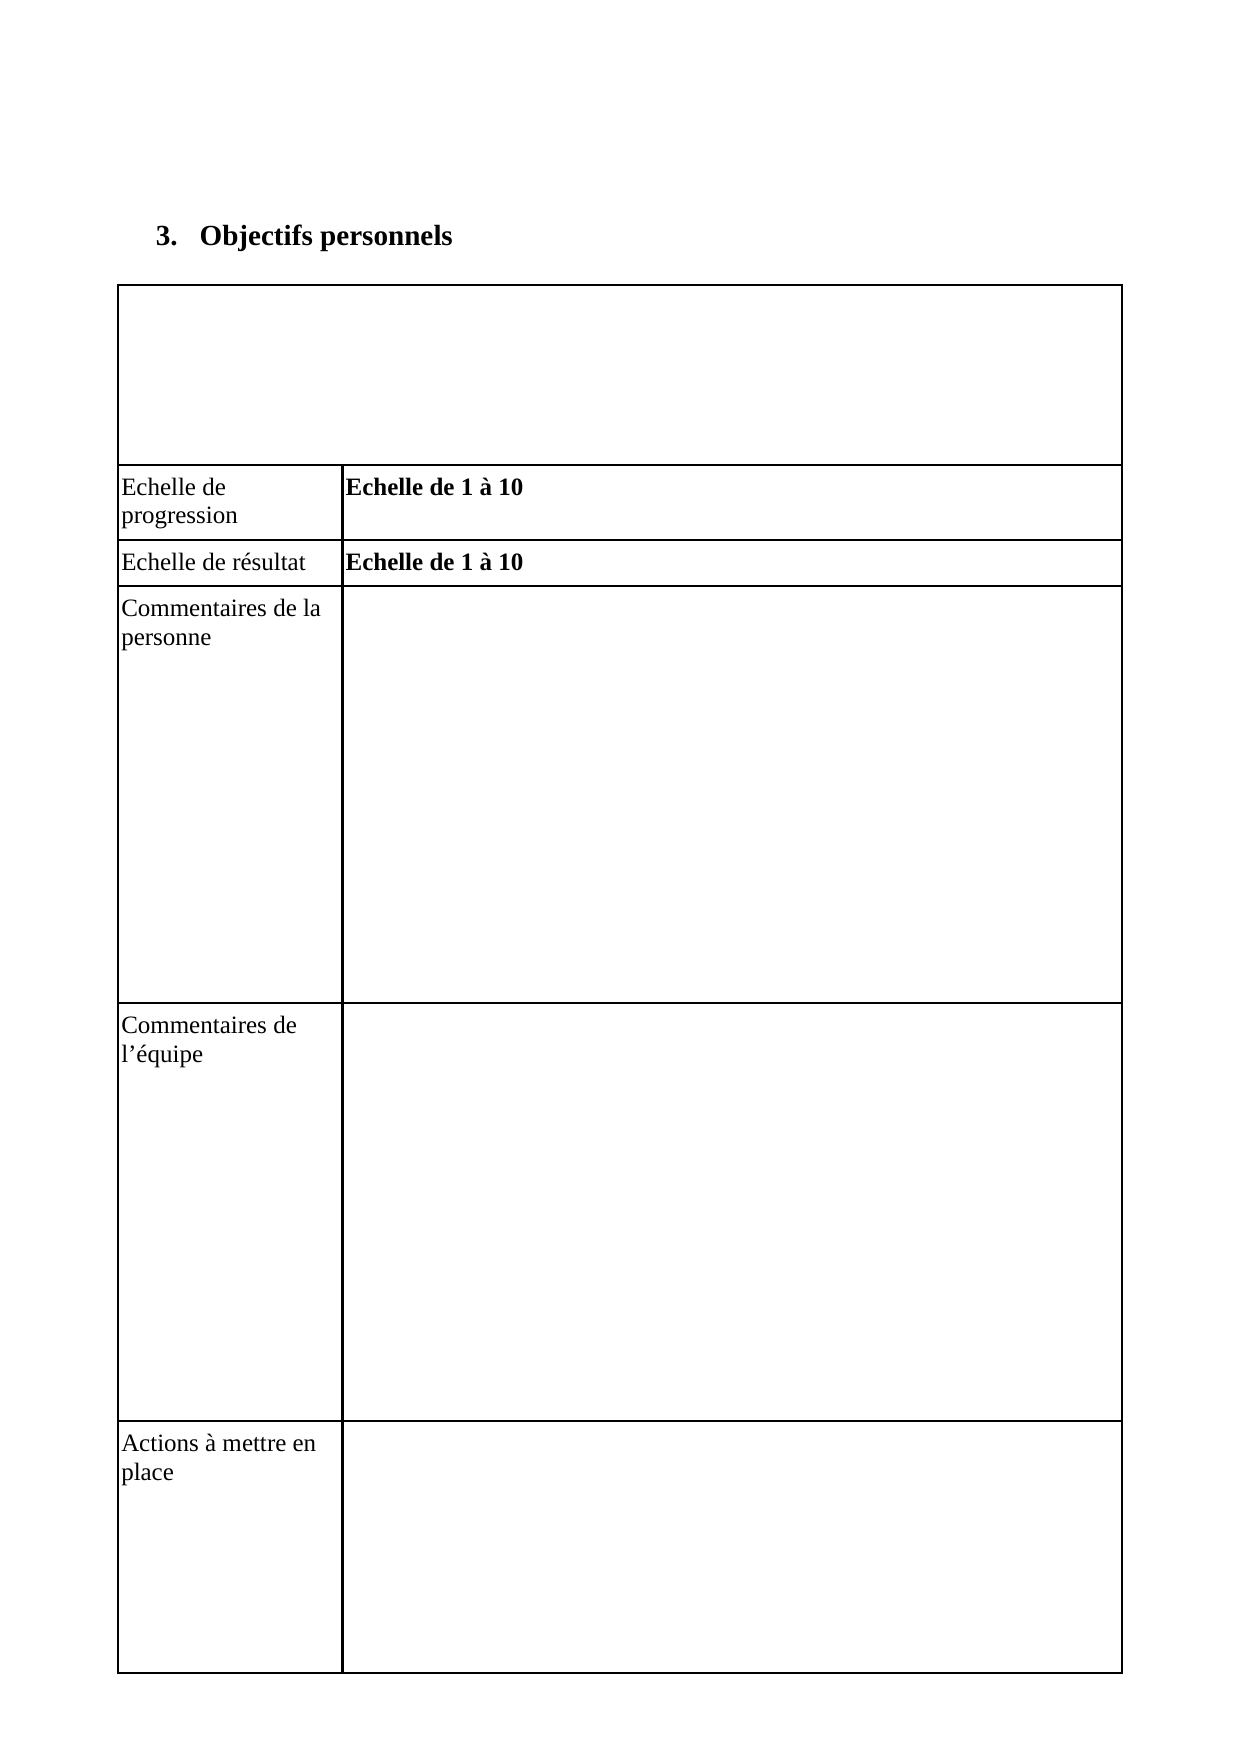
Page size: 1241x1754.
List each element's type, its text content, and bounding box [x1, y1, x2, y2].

table_cell [119, 286, 1121, 463]
table_header 3. Objectifs personnels [118, 159, 1122, 283]
table_cell Commentaires de l’équipe [119, 1004, 341, 1420]
table_cell Echelle de résultat [119, 541, 341, 585]
table_cell Actions à mettre en place [119, 1422, 341, 1672]
table_cell [344, 1004, 1121, 1420]
table_cell [344, 587, 1121, 1002]
table_cell Echelle de progression [119, 466, 341, 538]
table_cell Commentaires de la personne [119, 587, 341, 1002]
table_cell Echelle de 1 à 10 [344, 541, 1121, 585]
table_cell Echelle de 1 à 10 [344, 466, 1121, 538]
table_cell [344, 1422, 1121, 1672]
